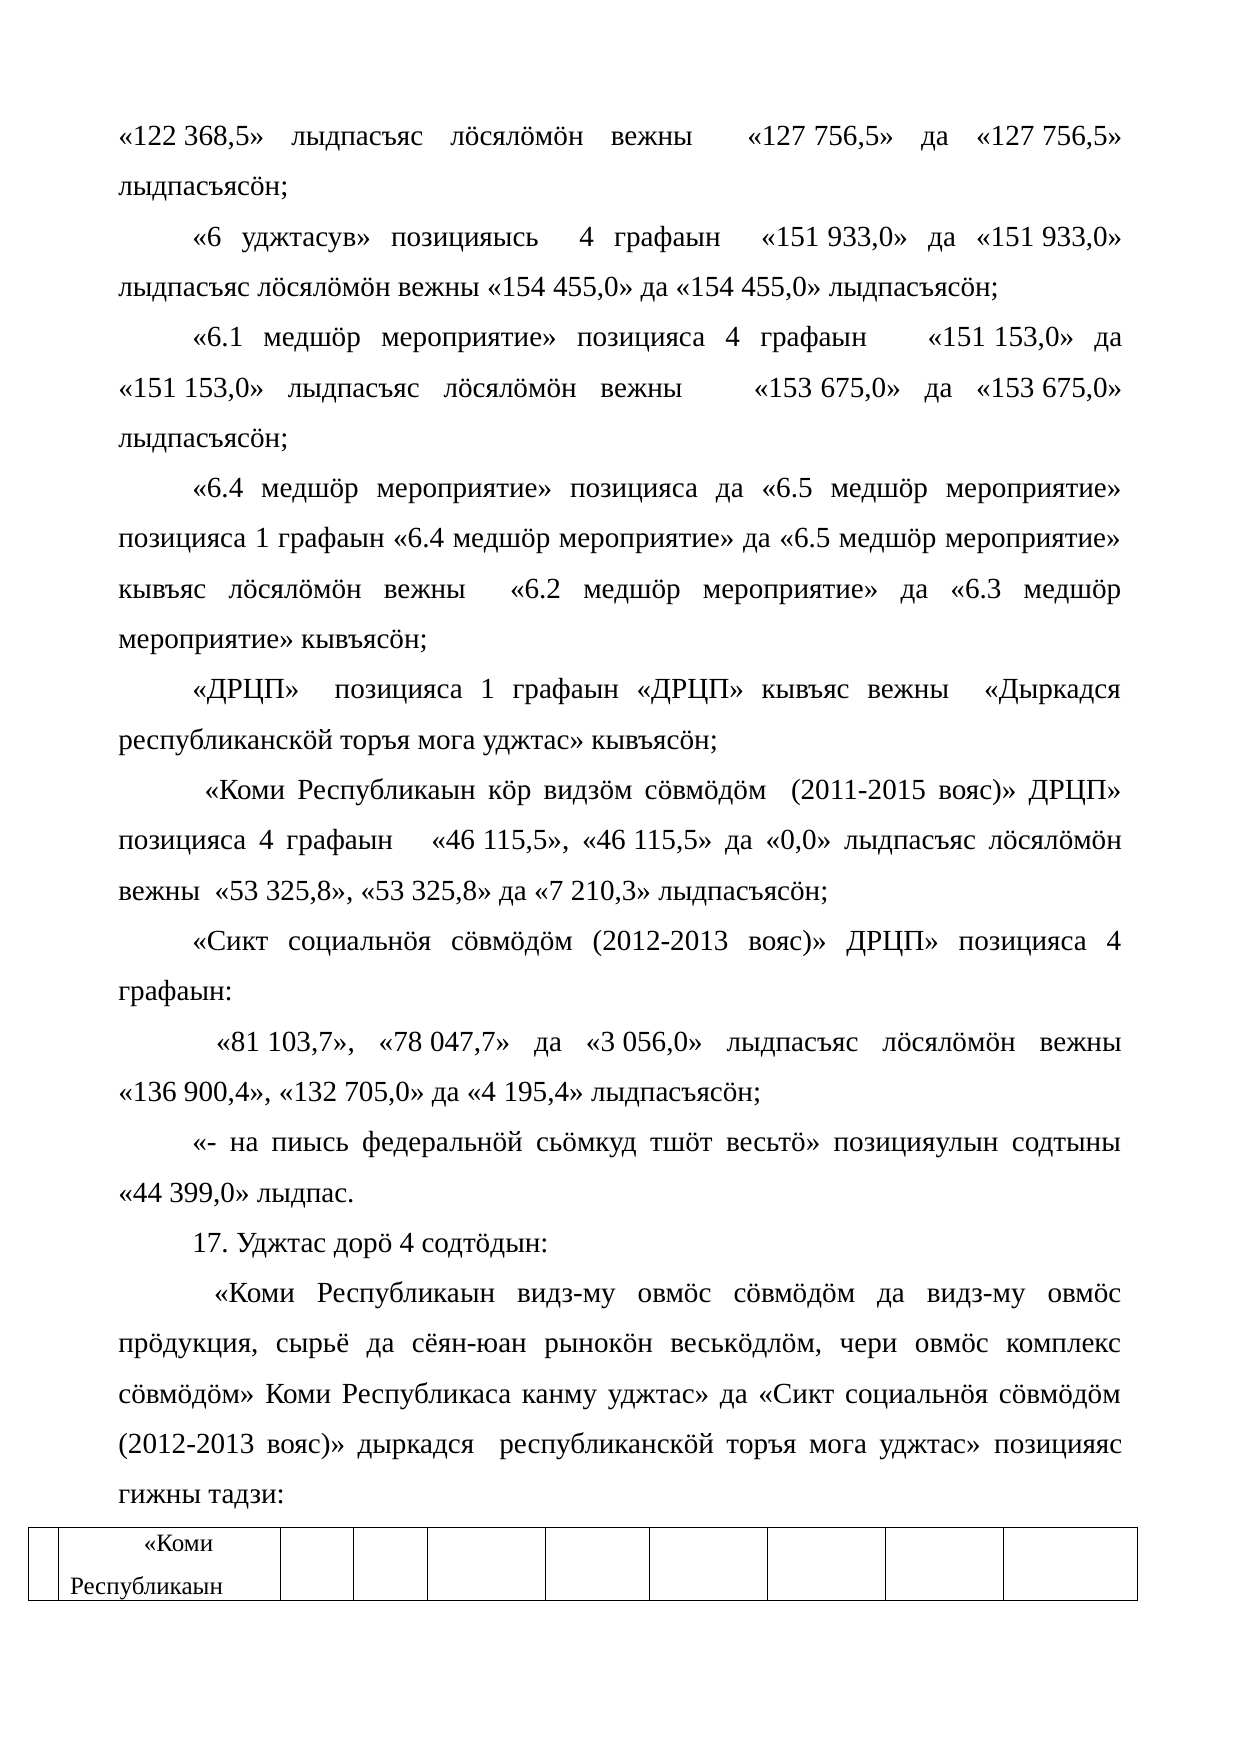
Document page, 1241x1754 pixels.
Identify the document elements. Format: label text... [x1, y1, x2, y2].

table_header [428, 1528, 545, 1600]
table_header [886, 1528, 1003, 1600]
text «122 368,5» лыдпасъяс лӧсялӧмӧн вежны «127 756,5» да «127 756,5» лыдпасъясӧн; [118, 118, 1122, 202]
text «6.4 медшӧр мероприятие» позицияса да «6.5 медшӧр мероприятие» позицияса 1 графаын «6.4 медшӧр мероприятие» да «6.5 медшӧр мероприятие» кывъяс лӧсялӧмӧн вежны «6.2 медшӧр мероприятие» да «6.3 медшӧр мероприятие» кывъясӧн; [118, 470, 1122, 655]
table_header [281, 1528, 353, 1600]
table_header [1004, 1528, 1137, 1600]
text 17. Уджтас дорӧ 4 содтӧдын: [118, 1225, 1122, 1258]
text «Коми Республикаын видз-му овмӧс сӧвмӧдӧм да видз-му овмӧс прӧдукция, сырьё да сёян-юан рынокӧн веськӧдлӧм, чери овмӧс комплекс сӧвмӧдӧм» Коми Республикаса канму уджтас» да «Сикт социальнӧя сӧвмӧдӧм (2012-2013 вояс)» дыркадся республиканскӧй торъя мога уджтас» позицияяс гижны тадзи: [118, 1275, 1122, 1510]
table_header [768, 1528, 885, 1600]
text «81 103,7», «78 047,7» да «3 056,0» лыдпасъяс лӧсялӧмӧн вежны «136 900,4», «132 705,0» да «4 195,4» лыдпасъясӧн; [118, 1024, 1122, 1108]
table_header [546, 1528, 649, 1600]
table_header «Коми Республикаын [59, 1528, 280, 1600]
text «Коми Республикаын кӧр видзӧм сӧвмӧдӧм (2011-2015 вояс)» ДРЦП» позицияса 4 графаын «46 115,5», «46 115,5» да «0,0» лыдпасъяс лӧсялӧмӧн вежны «53 325,8», «53 325,8» да «7 210,3» лыдпасъясӧн; [118, 772, 1122, 906]
text «6 уджтасув» позицияысь 4 графаын «151 933,0» да «151 933,0» лыдпасъяс лӧсялӧмӧн вежны «154 455,0» да «154 455,0» лыдпасъясӧн; [118, 219, 1122, 303]
table_header [29, 1528, 58, 1600]
text «Сикт социальнӧя сӧвмӧдӧм (2012-2013 вояс)» ДРЦП» позицияса 4 графаын: [118, 923, 1122, 1007]
table_header [650, 1528, 767, 1600]
text «- на пиысь федеральнӧй сьӧмкуд тшӧт весьтӧ» позицияулын содтыны «44 399,0» лыдпас. [118, 1124, 1122, 1208]
text «ДРЦП» позицияса 1 графаын «ДРЦП» кывъяс вежны «Дыркадся республиканскӧй торъя мога уджтас» кывъясӧн; [118, 672, 1122, 755]
table_header [354, 1528, 427, 1600]
text «6.1 медшӧр мероприятие» позицияса 4 графаын «151 153,0» да «151 153,0» лыдпасъяс лӧсялӧмӧн вежны «153 675,0» да «153 675,0» лыдпасъясӧн; [118, 319, 1122, 453]
